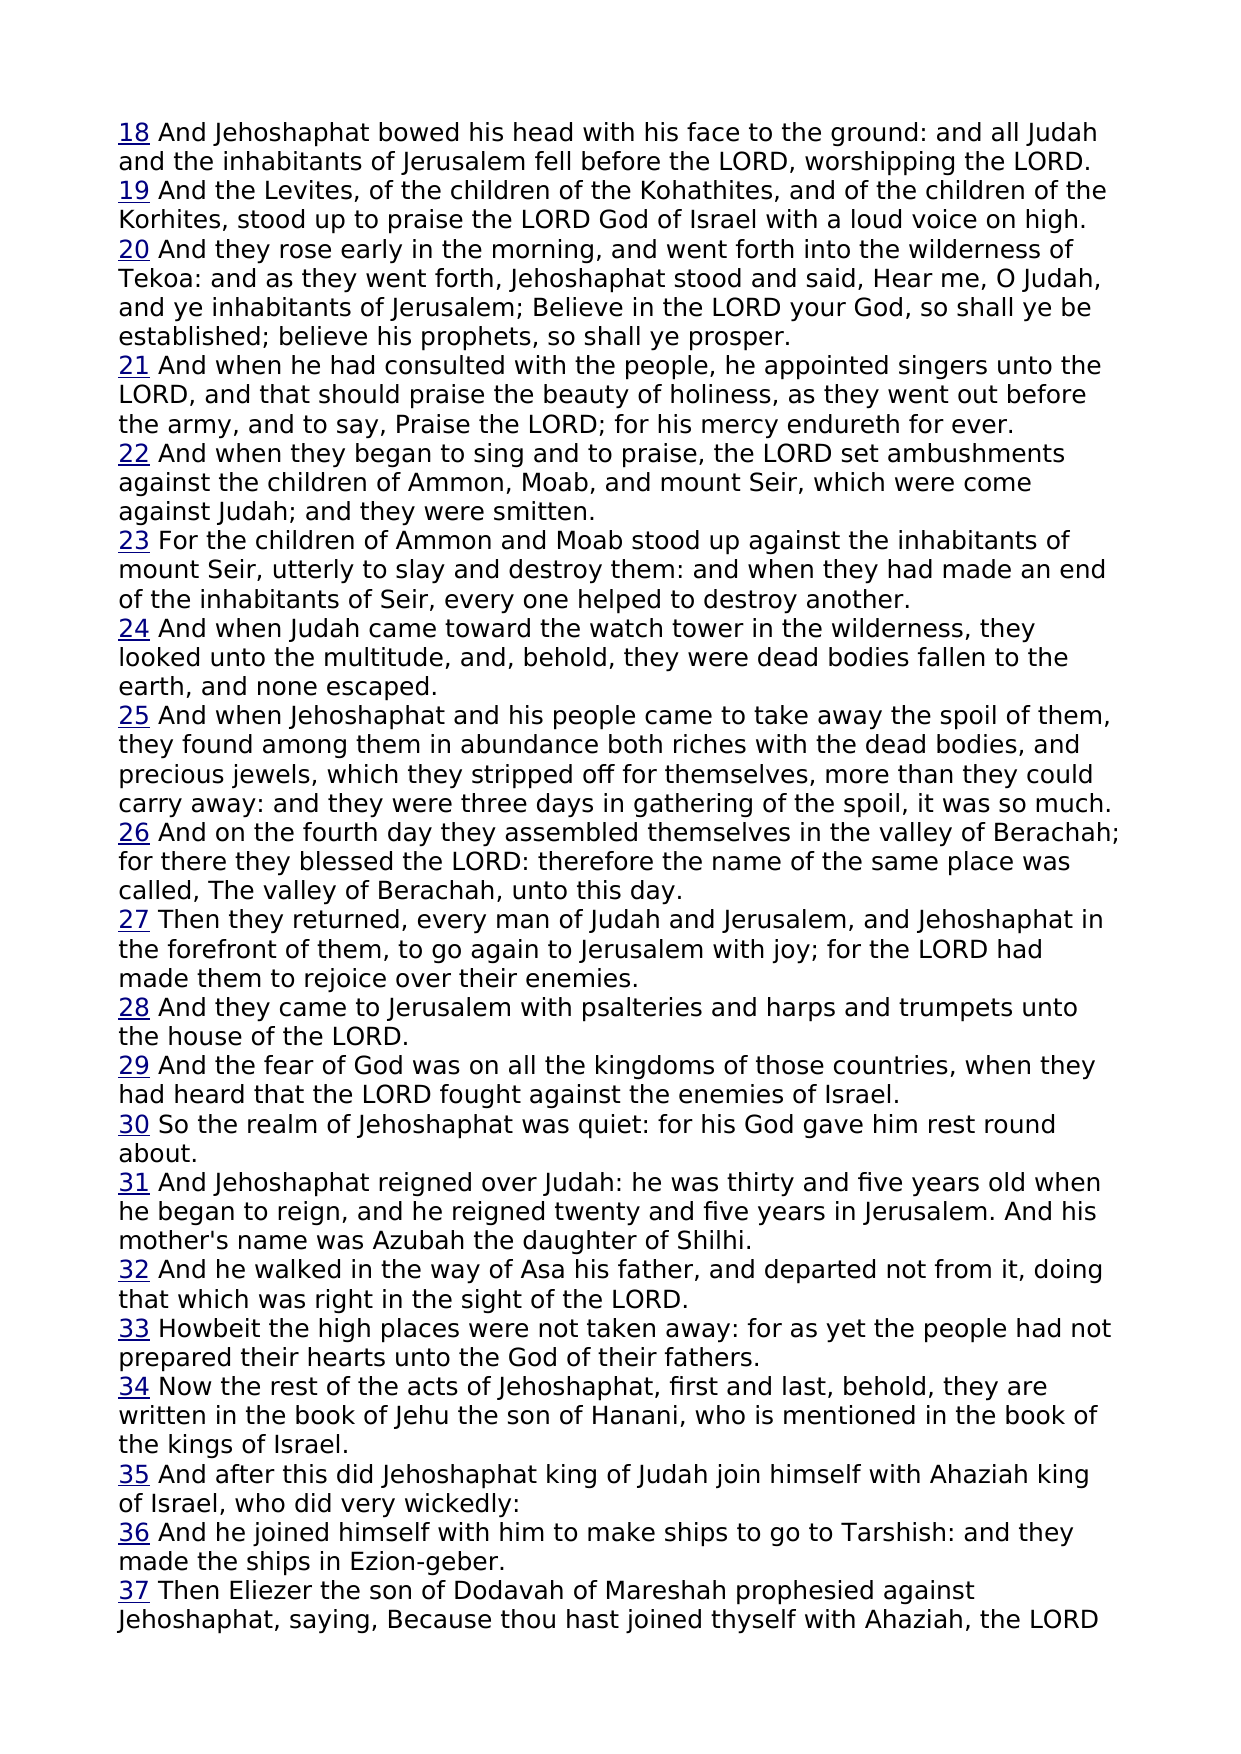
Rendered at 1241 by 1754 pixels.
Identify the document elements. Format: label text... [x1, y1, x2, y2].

text 18 And Jehoshaphat bowed his head with his face to the ground: and all Judah and the inhabitants of Jerusalem fell before the LORD, worshipping the LORD. 19 And the Levites, of the children of the Kohathites, and of the children of the Korhites, stood up to praise the LORD God of Israel with a loud voice on high. 20 And they rose early in the morning, and went forth into the wilderness of Tekoa: and as they went forth, Jehoshaphat stood and said, Hear me, O Judah, and ye inhabitants of Jerusalem; Believe in the LORD your God, so shall ye be established; believe his prophets, so shall ye prosper. 21 And when he had consulted with the people, he appointed singers unto the LORD, and that should praise the beauty of holiness, as they went out before the army, and to say, Praise the LORD; for his mercy endureth for ever. 22 And when they began to sing and to praise, the LORD set ambushments against the children of Ammon, Moab, and mount Seir, which were come against Judah; and they were smitten. 23 For the children of Ammon and Moab stood up against the inhabitants of mount Seir, utterly to slay and destroy them: and when they had made an end of the inhabitants of Seir, every one helped to destroy another. 24 And when Judah came toward the watch tower in the wilderness, they looked unto the multitude, and, behold, they were dead bodies fallen to the earth, and none escaped. 25 And when Jehoshaphat and his people came to take away the spoil of them, they found among them in abundance both riches with the dead bodies, and precious jewels, which they stripped off for themselves, more than they could carry away: and they were three days in gathering of the spoil, it was so much. 26 And on the fourth day they assembled themselves in the valley of Berachah; for there they blessed the LORD: therefore the name of the same place was called, The valley of Berachah, unto this day. 27 Then they returned, every man of Judah and Jerusalem, and Jehoshaphat in the forefront of them, to go again to Jerusalem with joy; for the LORD had made them to rejoice over their enemies. 28 And they came to Jerusalem with psalteries and harps and trumpets unto the house of the LORD. 29 And the fear of God was on all the kingdoms of those countries, when they had heard that the LORD fought against the enemies of Israel. 30 So the realm of Jehoshaphat was quiet: for his God gave him rest round about. 31 And Jehoshaphat reigned over Judah: he was thirty and five years old when he began to reign, and he reigned twenty and five years in Jerusalem. And his mother's name was Azubah the daughter of Shilhi. 32 And he walked in the way of Asa his father, and departed not from it, doing that which was right in the sight of the LORD. 33 Howbeit the high places were not taken away: for as yet the people had not prepared their hearts unto the God of their fathers. 34 Now the rest of the acts of Jehoshaphat, first and last, behold, they are written in the book of Jehu the son of Hanani, who is mentioned in the book of the kings of Israel. 35 And after this did Jehoshaphat king of Judah join himself with Ahaziah king of Israel, who did very wickedly: 36 And he joined himself with him to make ships to go to Tarshish: and they made the ships in Ezion-geber. 37 Then Eliezer the son of Dodavah of Mareshah prophesied against Jehoshaphat, saying, Because thou hast joined thyself with Ahaziah, the LORD [118, 118, 1122, 1635]
